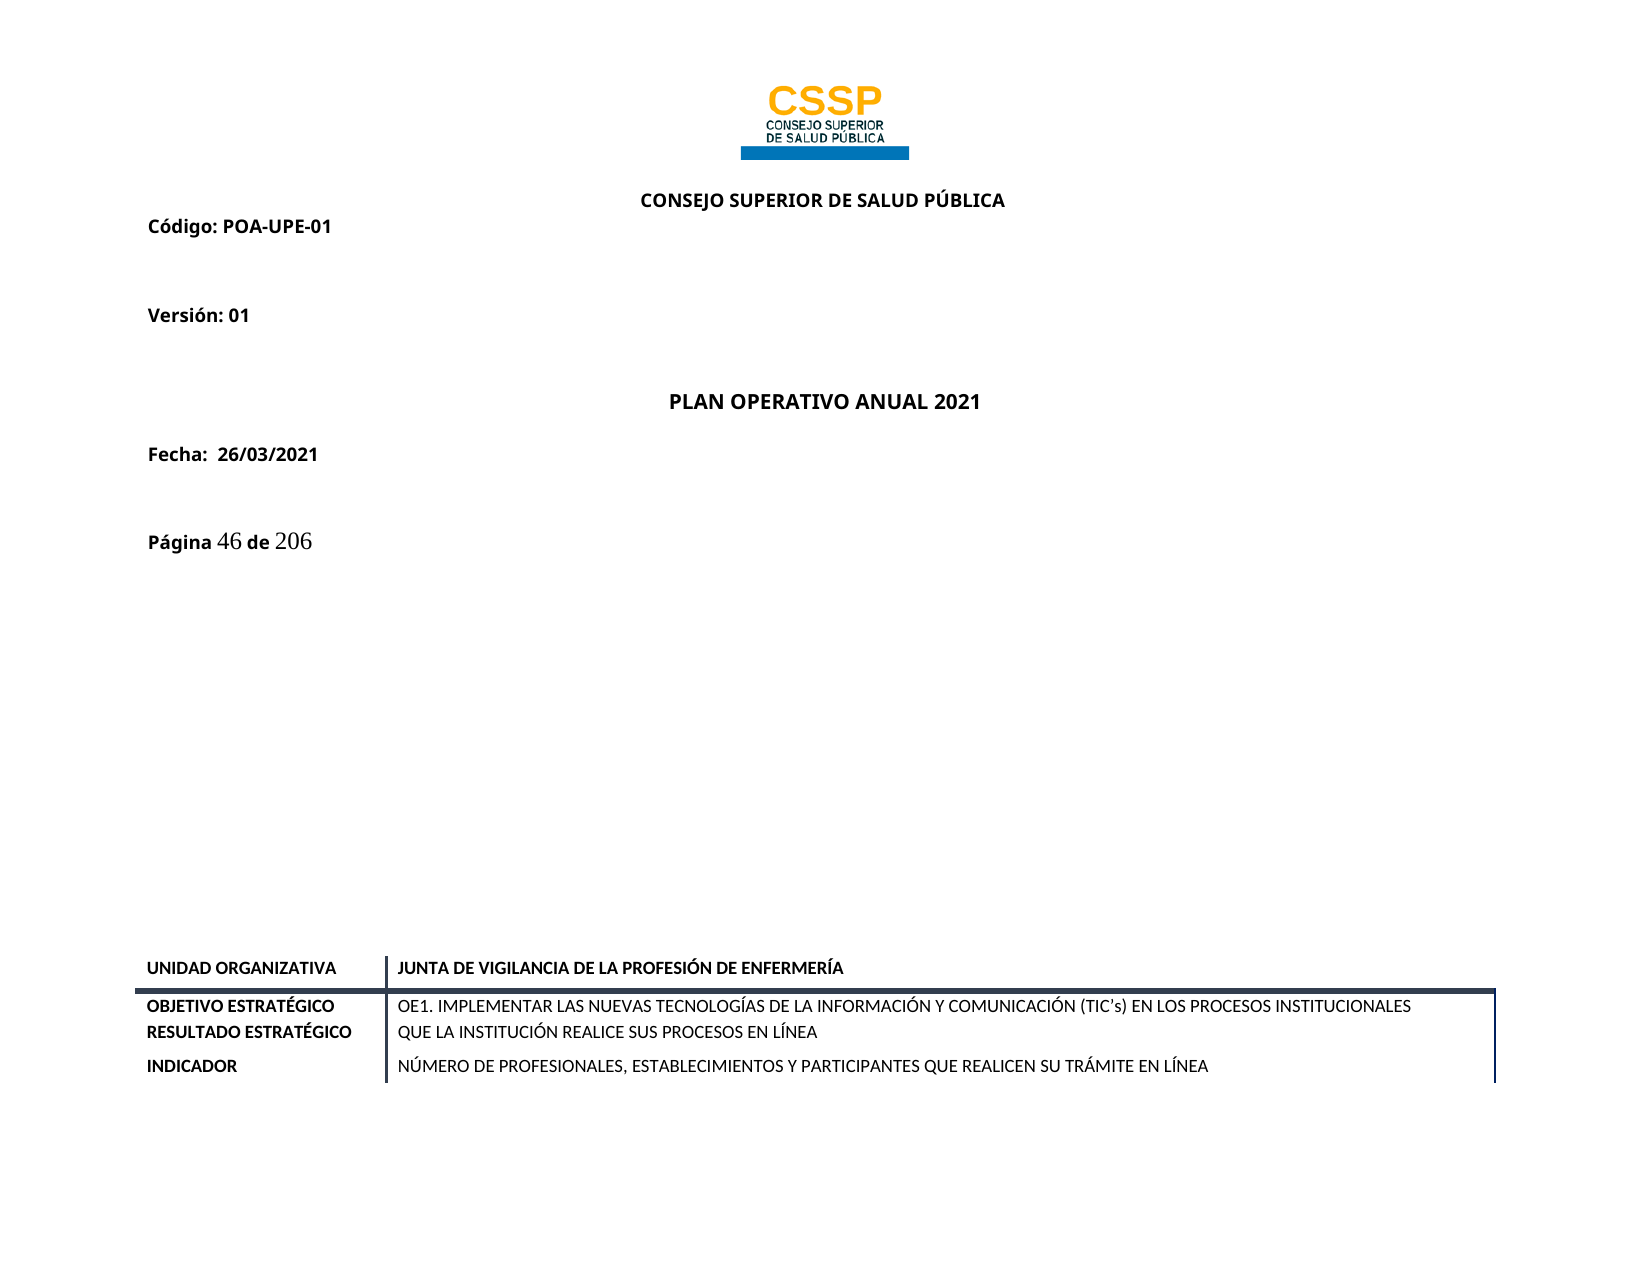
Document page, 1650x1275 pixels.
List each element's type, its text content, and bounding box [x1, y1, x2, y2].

table_cell INDICADOR [135, 1054, 385, 1082]
table_cell NÚMERO DE PROFESIONALES, ESTABLECIMIENTOS Y PARTICIPANTES QUE REALICEN SU TRÁMITE EN LÍNEA [388, 1054, 1494, 1082]
table_header UNIDAD ORGANIZATIVA [135, 956, 385, 988]
table_cell RESULTADO ESTRATÉGICO [135, 1020, 385, 1054]
table_cell OE1. IMPLEMENTAR LAS NUEVAS TECNOLOGÍAS DE LA INFORMACIÓN Y COMUNICACIÓN (TIC’s) EN LOS PROCESOS INSTITUCIONALES [388, 994, 1494, 1020]
picture [740, 73, 910, 160]
table_cell OBJETIVO ESTRATÉGICO [135, 994, 385, 1020]
table_cell QUE LA INSTITUCIÓN REALICE SUS PROCESOS EN LÍNEA [388, 1020, 1494, 1054]
table_header JUNTA DE VIGILANCIA DE LA PROFESIÓN DE ENFERMERÍA [388, 956, 1495, 988]
